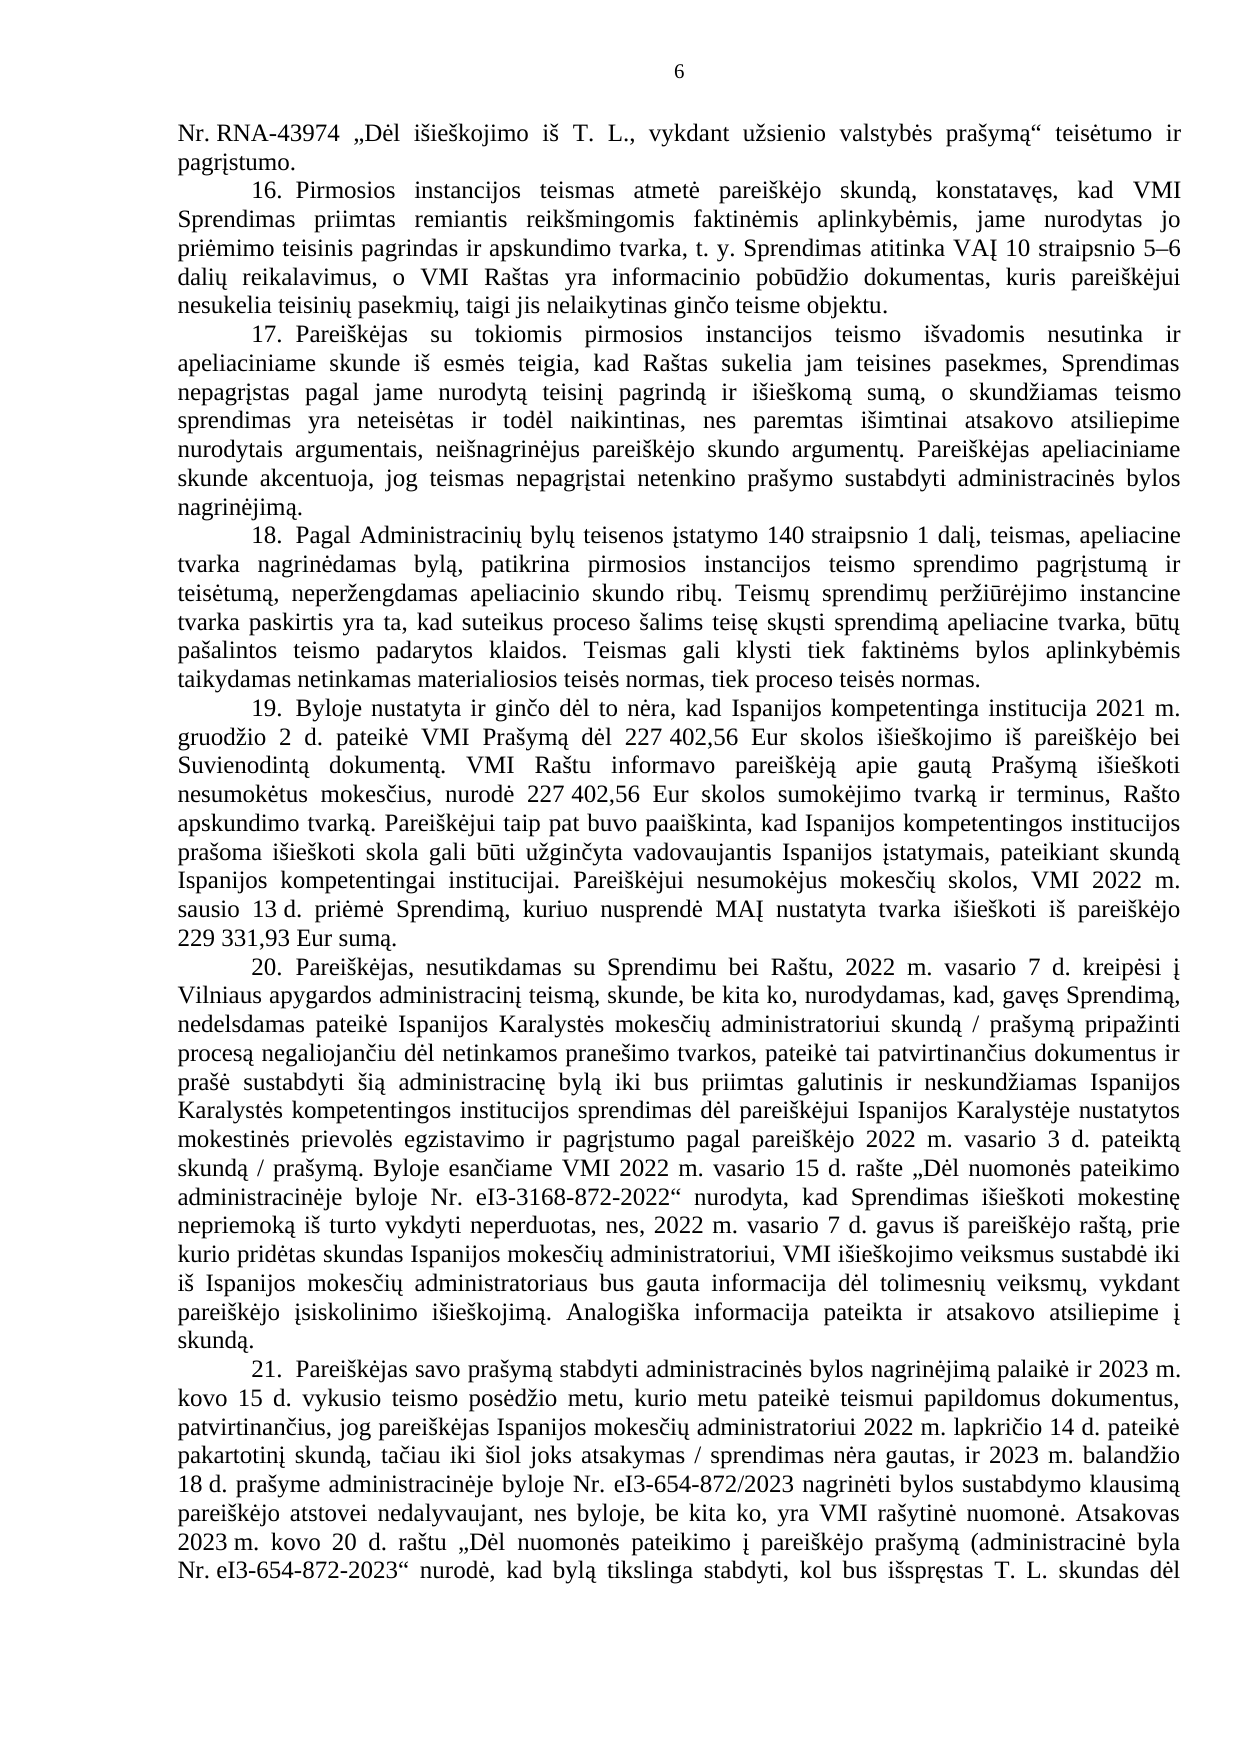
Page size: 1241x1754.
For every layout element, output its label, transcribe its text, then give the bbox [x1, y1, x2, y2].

text 21. Pareiškėjas savo prašymą stabdyti administracinės bylos nagrinėjimą palaikė ir 2023 m. kovo 15 d. vykusio teismo posėdžio metu, kurio metu pateikė teismui papildomus dokumentus, patvirtinančius, jog pareiškėjas Ispanijos mokesčių administratoriui 2022 m. lapkričio 14 d. pateikė pakartotinį skundą, tačiau iki šiol joks atsakymas / sprendimas nėra gautas, ir 2023 m. balandžio 18 d. prašyme administracinėje byloje Nr. eI3-654-872/2023 nagrinėti bylos sustabdymo klausimą pareiškėjo atstovei nedalyvaujant, nes byloje, be kita ko, yra VMI rašytinė nuomonė. Atsakovas 2023 m. kovo 20 d. raštu „Dėl nuomonės pateikimo į pareiškėjo prašymą (administracinė byla Nr. eI3-654-872-2023“ nurodė, kad bylą tikslinga stabdyti, kol bus išspręstas T. L. skundas dėl [177, 1354, 1181, 1584]
text 20. Pareiškėjas, nesutikdamas su Sprendimu bei Raštu, 2022 m. vasario 7 d. kreipėsi į Vilniaus apygardos administracinį teismą, skunde, be kita ko, nurodydamas, kad, gavęs Sprendimą, nedelsdamas pateikė Ispanijos Karalystės mokesčių administratoriui skundą / prašymą pripažinti procesą negaliojančiu dėl netinkamos pranešimo tvarkos, pateikė tai patvirtinančius dokumentus ir prašė sustabdyti šią administracinę bylą iki bus priimtas galutinis ir neskundžiamas Ispanijos Karalystės kompetentingos institucijos sprendimas dėl pareiškėjui Ispanijos Karalystėje nustatytos mokestinės prievolės egzistavimo ir pagrįstumo pagal pareiškėjo 2022 m. vasario 3 d. pateiktą skundą / prašymą. Byloje esančiame VMI 2022 m. vasario 15 d. rašte „Dėl nuomonės pateikimo administracinėje byloje Nr. eI3-3168-872-2022“ nurodyta, kad Sprendimas išieškoti mokestinę nepriemoką iš turto vykdyti neperduotas, nes, 2022 m. vasario 7 d. gavus iš pareiškėjo raštą, prie kurio pridėtas skundas Ispanijos mokesčių administratoriui, VMI išieškojimo veiksmus sustabdė iki iš Ispanijos mokesčių administratoriaus bus gauta informacija dėl tolimesnių veiksmų, vykdant pareiškėjo įsiskolinimo išieškojimą. Analogiška informacija pateikta ir atsakovo atsiliepime į skundą. [177, 952, 1181, 1354]
text 17. Pareiškėjas su tokiomis pirmosios instancijos teismo išvadomis nesutinka ir apeliaciniame skunde iš esmės teigia, kad Raštas sukelia jam teisines pasekmes, Sprendimas nepagrįstas pagal jame nurodytą teisinį pagrindą ir išieškomą sumą, o skundžiamas teismo sprendimas yra neteisėtas ir todėl naikintinas, nes paremtas išimtinai atsakovo atsiliepime nurodytais argumentais, neišnagrinėjus pareiškėjo skundo argumentų. Pareiškėjas apeliaciniame skunde akcentuoja, jog teismas nepagrįstai netenkino prašymo sustabdyti administracinės bylos nagrinėjimą. [177, 319, 1181, 521]
text 16. Pirmosios instancijos teismas atmetė pareiškėjo skundą, konstatavęs, kad VMI Sprendimas priimtas remiantis reikšmingomis faktinėmis aplinkybėmis, jame nurodytas jo priėmimo teisinis pagrindas ir apskundimo tvarka, t. y. Sprendimas atitinka VAĮ 10 straipsnio 5–6 dalių reikalavimus, o VMI Raštas yra informacinio pobūdžio dokumentas, kuris pareiškėjui nesukelia teisinių pasekmių, taigi jis nelaikytinas ginčo teisme objektu. [177, 176, 1181, 319]
text Nr. RNA-43974 „Dėl išieškojimo iš T. L., vykdant užsienio valstybės prašymą“ teisėtumo ir pagrįstumo. [177, 118, 1181, 176]
text 19. Byloje nustatyta ir ginčo dėl to nėra, kad Ispanijos kompetentinga institucija 2021 m. gruodžio 2 d. pateikė VMI Prašymą dėl 227 402,56 Eur skolos išieškojimo iš pareiškėjo bei Suvienodintą dokumentą. VMI Raštu informavo pareiškėją apie gautą Prašymą išieškoti nesumokėtus mokesčius, nurodė 227 402,56 Eur skolos sumokėjimo tvarką ir terminus, Rašto apskundimo tvarką. Pareiškėjui taip pat buvo paaiškinta, kad Ispanijos kompetentingos institucijos prašoma išieškoti skola gali būti užginčyta vadovaujantis Ispanijos įstatymais, pateikiant skundą Ispanijos kompetentingai institucijai. Pareiškėjui nesumokėjus mokesčių skolos, VMI 2022 m. sausio 13 d. priėmė Sprendimą, kuriuo nusprendė MAĮ nustatyta tvarka išieškoti iš pareiškėjo 229 331,93 Eur sumą. [177, 693, 1181, 952]
text 18. Pagal Administracinių bylų teisenos įstatymo 140 straipsnio 1 dalį, teismas, apeliacine tvarka nagrinėdamas bylą, patikrina pirmosios instancijos teismo sprendimo pagrįstumą ir teisėtumą, neperžengdamas apeliacinio skundo ribų. Teismų sprendimų peržiūrėjimo instancine tvarka paskirtis yra ta, kad suteikus proceso šalims teisę skųsti sprendimą apeliacine tvarka, būtų pašalintos teismo padarytos klaidos. Teismas gali klysti tiek faktinėms bylos aplinkybėmis taikydamas netinkamas materialiosios teisės normas, tiek proceso teisės normas. [177, 521, 1181, 693]
